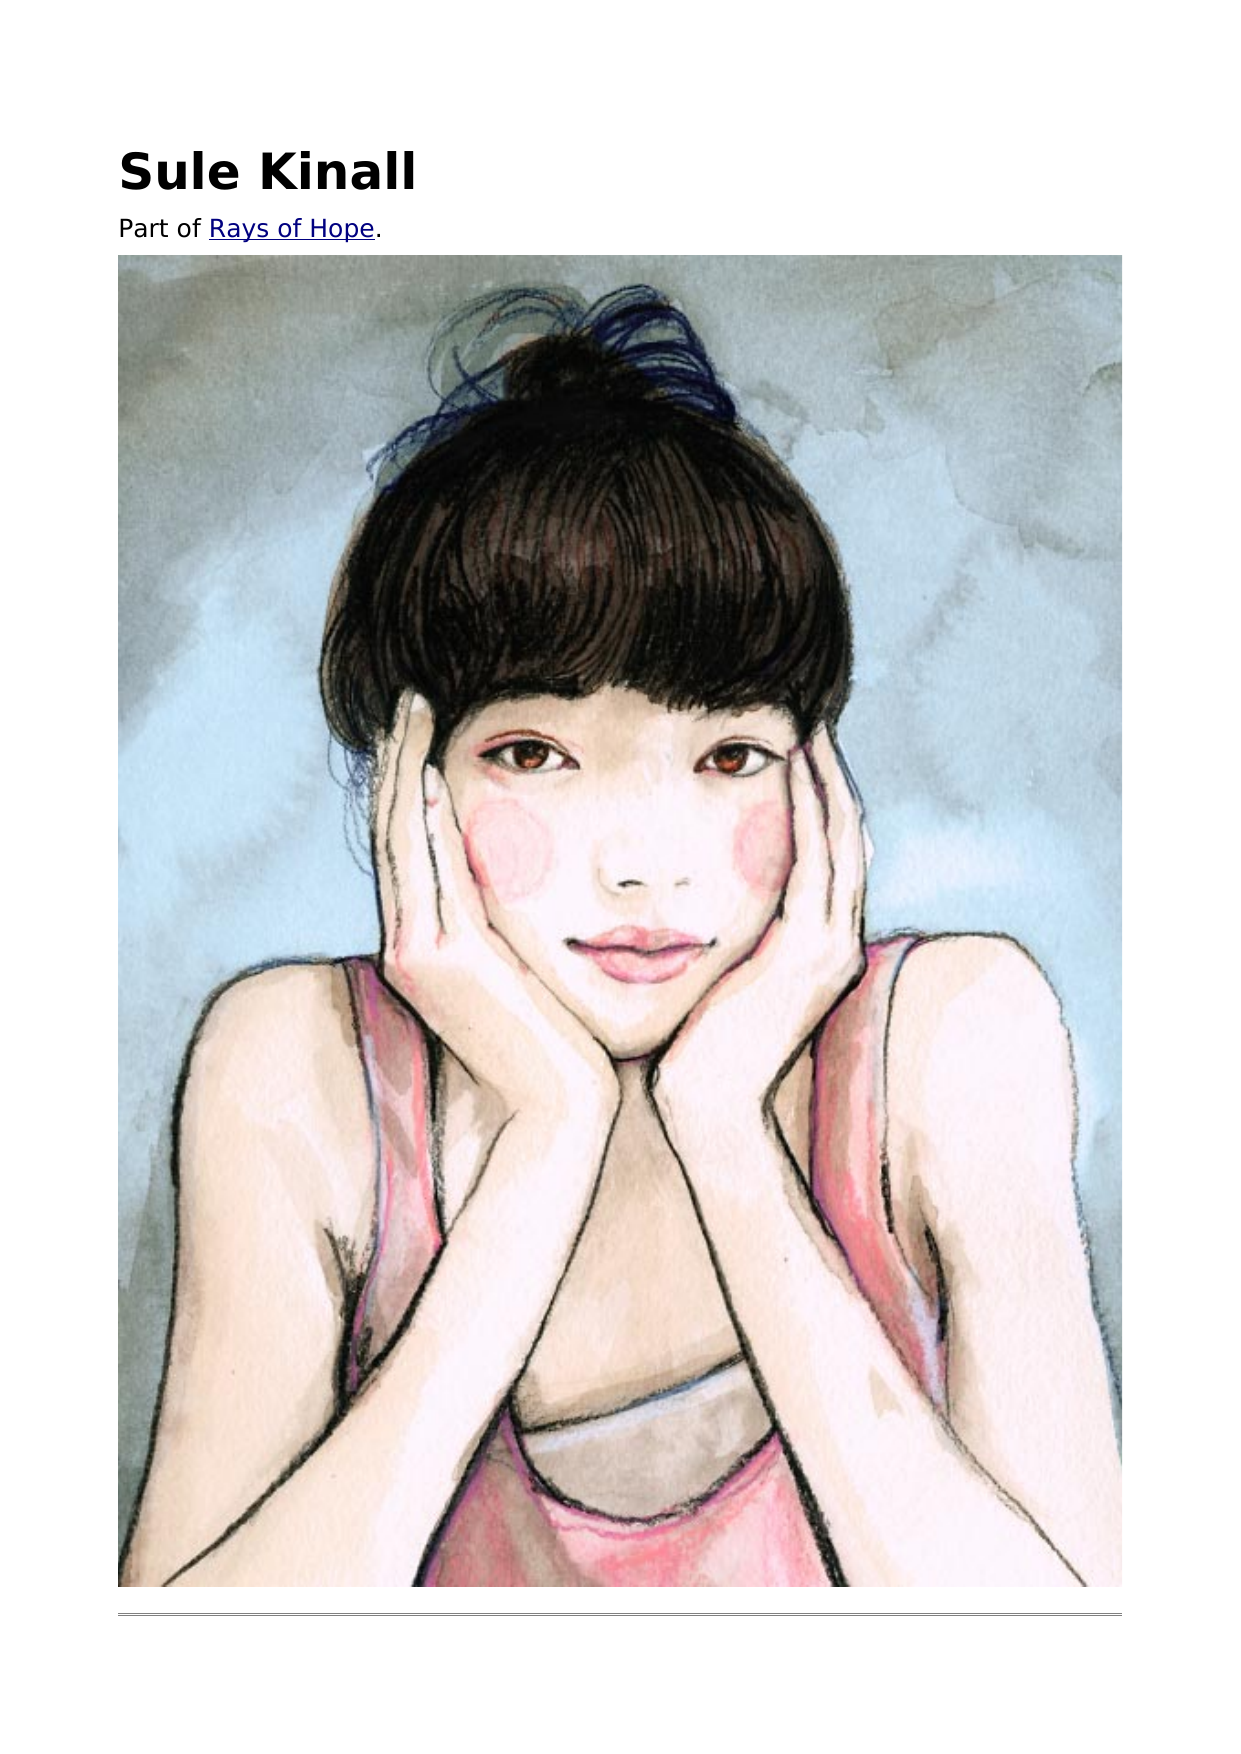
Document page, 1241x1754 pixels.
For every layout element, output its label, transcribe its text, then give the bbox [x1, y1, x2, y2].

text Part of Rays of Hope. [118, 214, 1122, 243]
picture [118, 255, 1123, 1587]
subtitle Sule Kinall [118, 143, 1122, 201]
